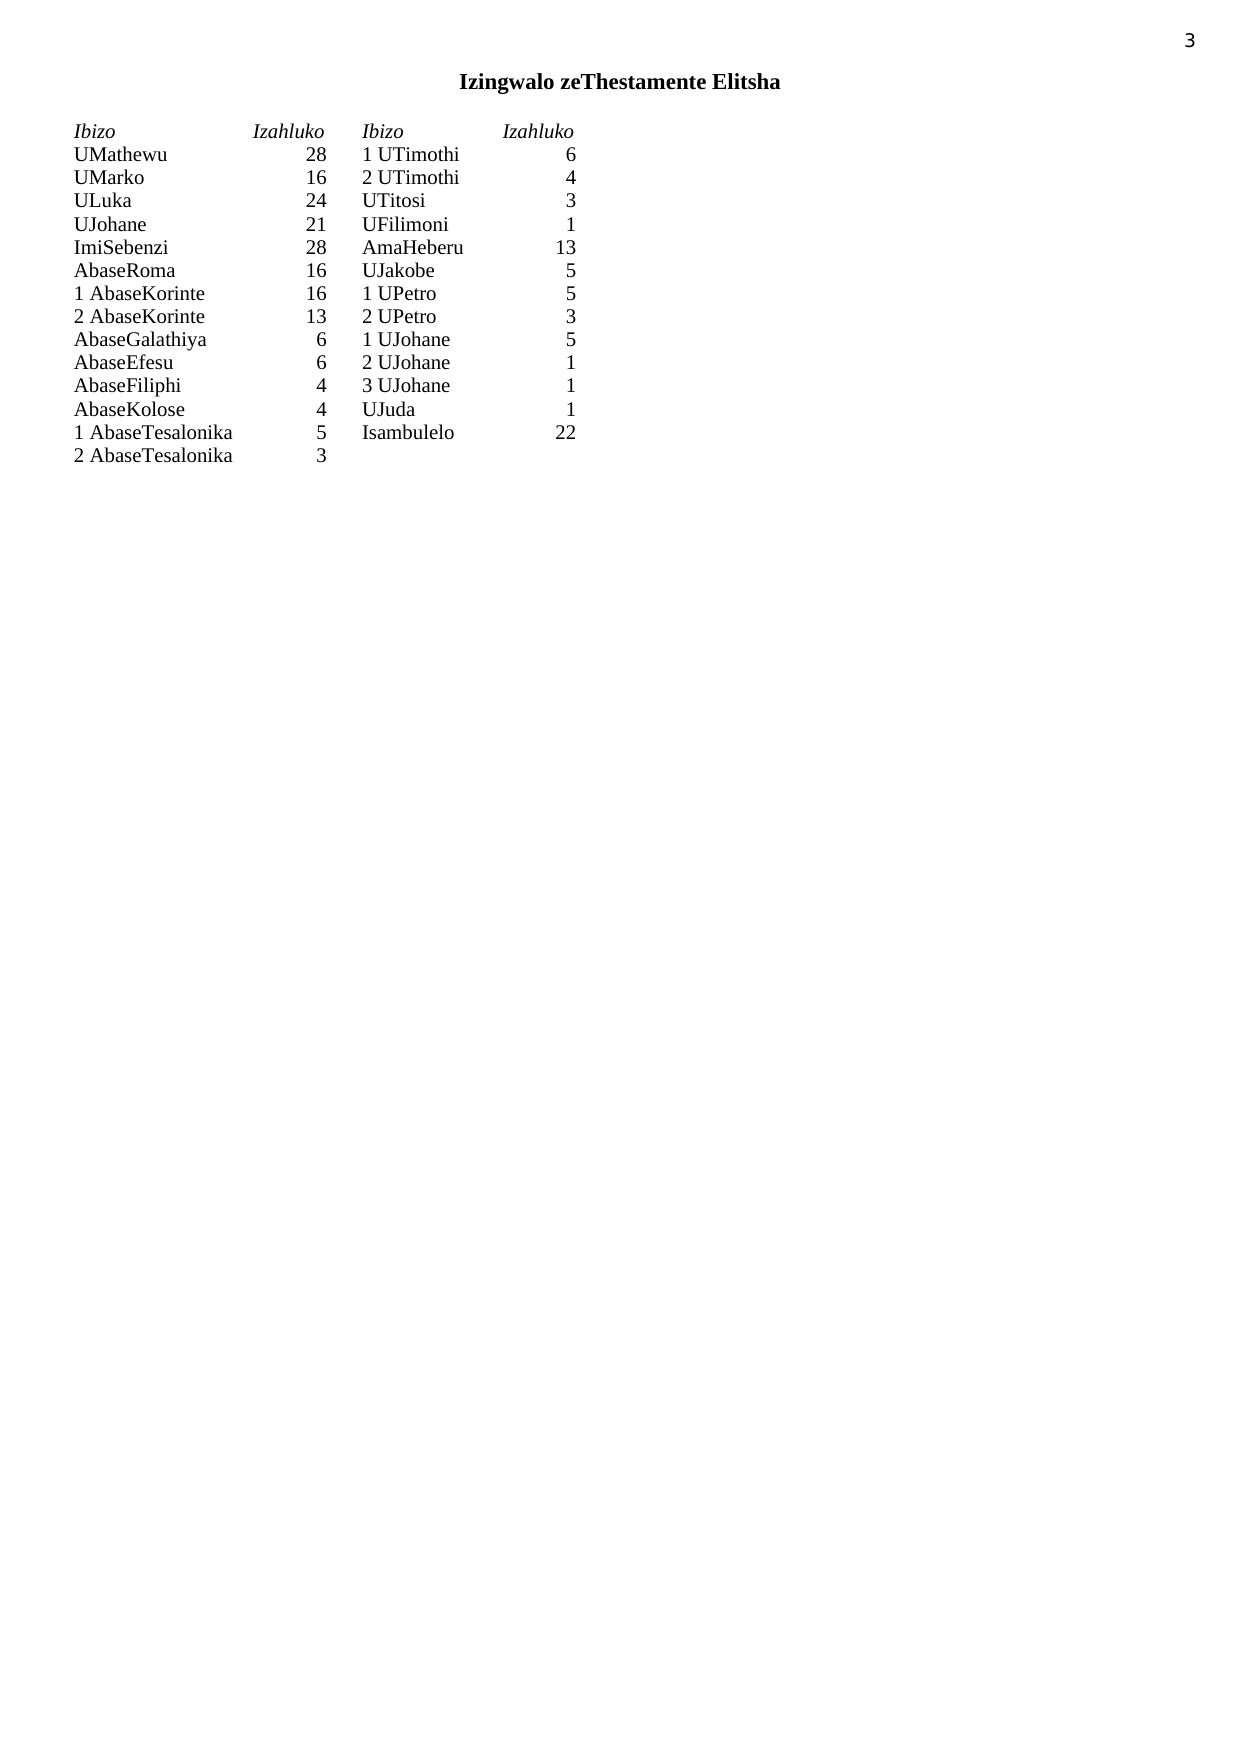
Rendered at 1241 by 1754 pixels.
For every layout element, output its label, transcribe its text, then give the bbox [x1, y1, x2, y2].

table_cell 28 [244, 143, 326, 166]
table_cell Isambulelo [362, 421, 502, 444]
table_cell 2 AbaseKorinte [74, 305, 243, 328]
table_cell [502, 444, 576, 467]
table_cell [326, 236, 362, 259]
table_cell UJuda [362, 398, 502, 421]
table_cell UMathewu [74, 143, 243, 166]
table_cell 1 UPetro [362, 282, 502, 305]
table_cell 6 [502, 143, 576, 166]
table_cell 4 [244, 398, 326, 421]
table_cell AbaseFiliphi [74, 374, 243, 397]
table_cell 1 [502, 351, 576, 374]
table_cell 3 UJohane [362, 374, 502, 397]
table_cell 16 [244, 166, 326, 189]
table_cell 2 UJohane [362, 351, 502, 374]
table_cell AbaseEfesu [74, 351, 243, 374]
table_cell 4 [244, 374, 326, 397]
table_cell 1 AbaseTesalonika [74, 421, 243, 444]
table_cell UMarko [74, 166, 243, 189]
table_header Izahluko [244, 120, 326, 143]
table_cell 5 [244, 421, 326, 444]
table_cell [326, 328, 362, 351]
table_cell 1 AbaseKorinte [74, 282, 243, 305]
table_cell 1 [502, 213, 576, 236]
table_cell 22 [502, 421, 576, 444]
table_cell 4 [502, 166, 576, 189]
table_cell UTitosi [362, 189, 502, 212]
table_cell [326, 398, 362, 421]
table_cell 6 [244, 351, 326, 374]
table_cell 1 [502, 374, 576, 397]
table_cell 2 AbaseTesalonika [74, 444, 243, 467]
table_cell [326, 351, 362, 374]
table_cell 16 [244, 259, 326, 282]
table_header Ibizo [74, 120, 243, 143]
table_cell 13 [502, 236, 576, 259]
table_cell [326, 282, 362, 305]
table_cell 3 [502, 189, 576, 212]
table_cell [326, 189, 362, 212]
table_cell [326, 444, 362, 467]
table_cell 5 [502, 282, 576, 305]
table_cell 16 [244, 282, 326, 305]
table_cell AbaseGalathiya [74, 328, 243, 351]
table_header [326, 120, 362, 143]
table_cell 24 [244, 189, 326, 212]
table_cell [326, 259, 362, 282]
table_cell AbaseRoma [74, 259, 243, 282]
table_cell 5 [502, 328, 576, 351]
text Izingwalo zeThestamente Elitsha [44, 69, 1196, 94]
table_cell UJohane [74, 213, 243, 236]
table_cell 3 [502, 305, 576, 328]
table_cell [362, 444, 502, 467]
table_cell 28 [244, 236, 326, 259]
table_cell 2 UPetro [362, 305, 502, 328]
table_cell [326, 213, 362, 236]
table_cell [326, 143, 362, 166]
table_cell 1 UTimothi [362, 143, 502, 166]
table_cell 6 [244, 328, 326, 351]
table_cell 1 UJohane [362, 328, 502, 351]
table_header Ibizo [362, 120, 502, 143]
table_cell ULuka [74, 189, 243, 212]
table_cell [326, 421, 362, 444]
table_cell 1 [502, 398, 576, 421]
table_cell UJakobe [362, 259, 502, 282]
table_cell 3 [244, 444, 326, 467]
table_cell ImiSebenzi [74, 236, 243, 259]
table_cell 5 [502, 259, 576, 282]
table_cell AbaseKolose [74, 398, 243, 421]
table_cell [326, 166, 362, 189]
table_cell [326, 374, 362, 397]
table_cell 2 UTimothi [362, 166, 502, 189]
table_cell [326, 305, 362, 328]
table_header Izahluko [502, 120, 576, 143]
table_cell UFilimoni [362, 213, 502, 236]
table_cell AmaHeberu [362, 236, 502, 259]
table_cell 21 [244, 213, 326, 236]
table_cell 13 [244, 305, 326, 328]
